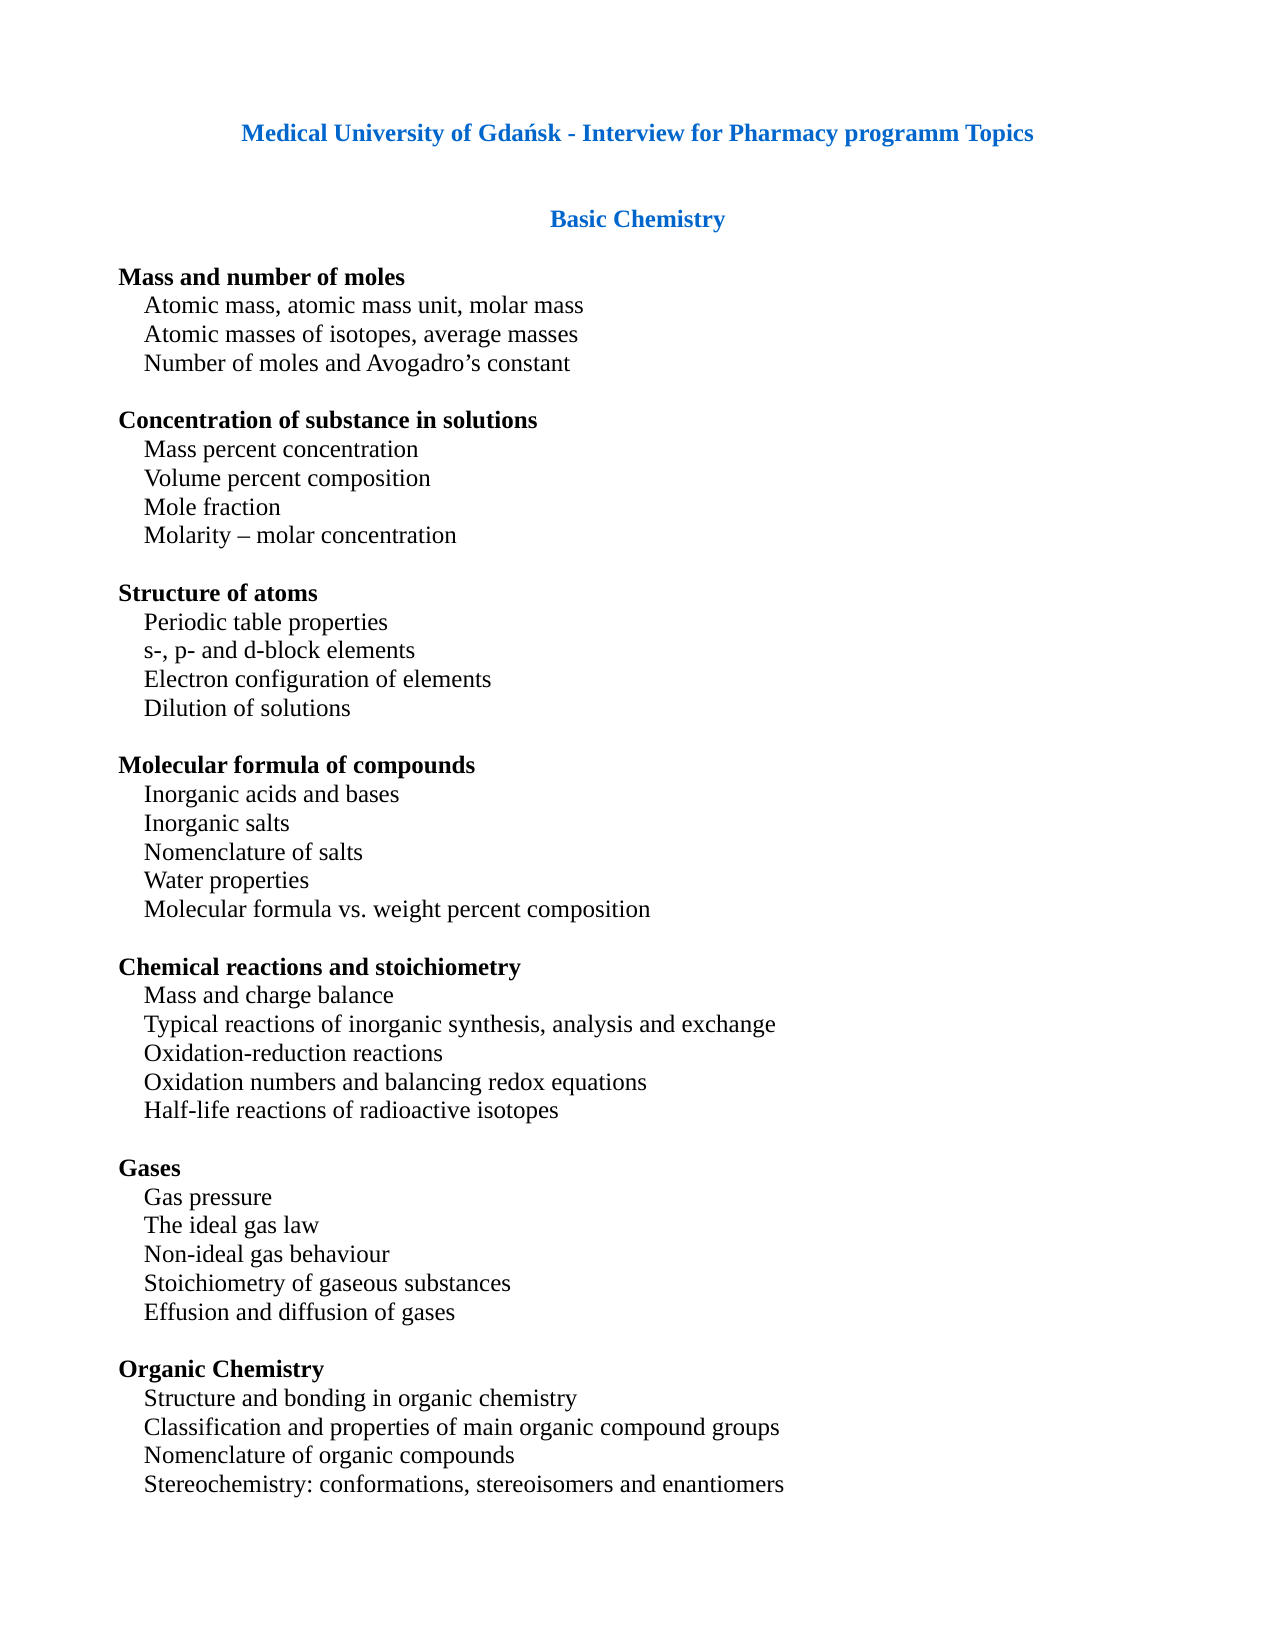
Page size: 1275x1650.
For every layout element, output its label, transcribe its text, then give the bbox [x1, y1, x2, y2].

text  Nomenclature of salts [118, 837, 1157, 866]
text  Molarity – molar concentration [118, 521, 1157, 549]
text  Half-life reactions of radioactive isotopes [118, 1096, 1157, 1124]
text  Mass percent concentration [118, 434, 1157, 463]
text  Stoichiometry of gaseous substances [118, 1268, 1157, 1297]
text  Effusion and diffusion of gases [118, 1297, 1157, 1326]
text  Inorganic salts [118, 808, 1157, 837]
text Organic Chemistry [118, 1354, 1157, 1383]
text  Structure and bonding in organic chemistry [118, 1383, 1157, 1412]
text  Number of moles and Avogadro’s constant [118, 348, 1157, 377]
text  Gas pressure [118, 1182, 1157, 1211]
text Basic Chemistry [118, 204, 1157, 233]
text  Oxidation numbers and balancing redox equations [118, 1067, 1157, 1096]
text Structure of atoms [118, 578, 1157, 607]
text  The ideal gas law [118, 1211, 1157, 1239]
text Gases [118, 1153, 1157, 1182]
text  Periodic table properties [118, 607, 1157, 636]
text Mass and number of moles [118, 262, 1157, 291]
text  Atomic mass, atomic mass unit, molar mass [118, 291, 1157, 319]
text  Atomic masses of isotopes, average masses [118, 319, 1157, 348]
text  Non-ideal gas behaviour [118, 1239, 1157, 1268]
text  Dilution of solutions [118, 693, 1157, 722]
text  Stereochemistry: conformations, stereoisomers and enantiomers [118, 1469, 1157, 1498]
text Molecular formula of compounds [118, 751, 1157, 779]
text  Oxidation-reduction reactions [118, 1038, 1157, 1067]
text  Mass and charge balance [118, 981, 1157, 1009]
text Concentration of substance in solutions [118, 406, 1157, 434]
text  Water properties [118, 866, 1157, 894]
text  Typical reactions of inorganic synthesis, analysis and exchange [118, 1009, 1157, 1038]
text  Molecular formula vs. weight percent composition [118, 894, 1157, 923]
text  Mole fraction [118, 492, 1157, 521]
text  Volume percent composition [118, 463, 1157, 492]
text  Classification and properties of main organic compound groups [118, 1412, 1157, 1441]
text  Electron configuration of elements [118, 664, 1157, 693]
text Chemical reactions and stoichiometry [118, 952, 1157, 981]
text  Nomenclature of organic compounds [118, 1441, 1157, 1469]
text  Inorganic acids and bases [118, 779, 1157, 808]
text Medical University of Gdańsk - Interview for Pharmacy programm Topics [118, 118, 1157, 147]
text  s-, p- and d-block elements [118, 636, 1157, 664]
